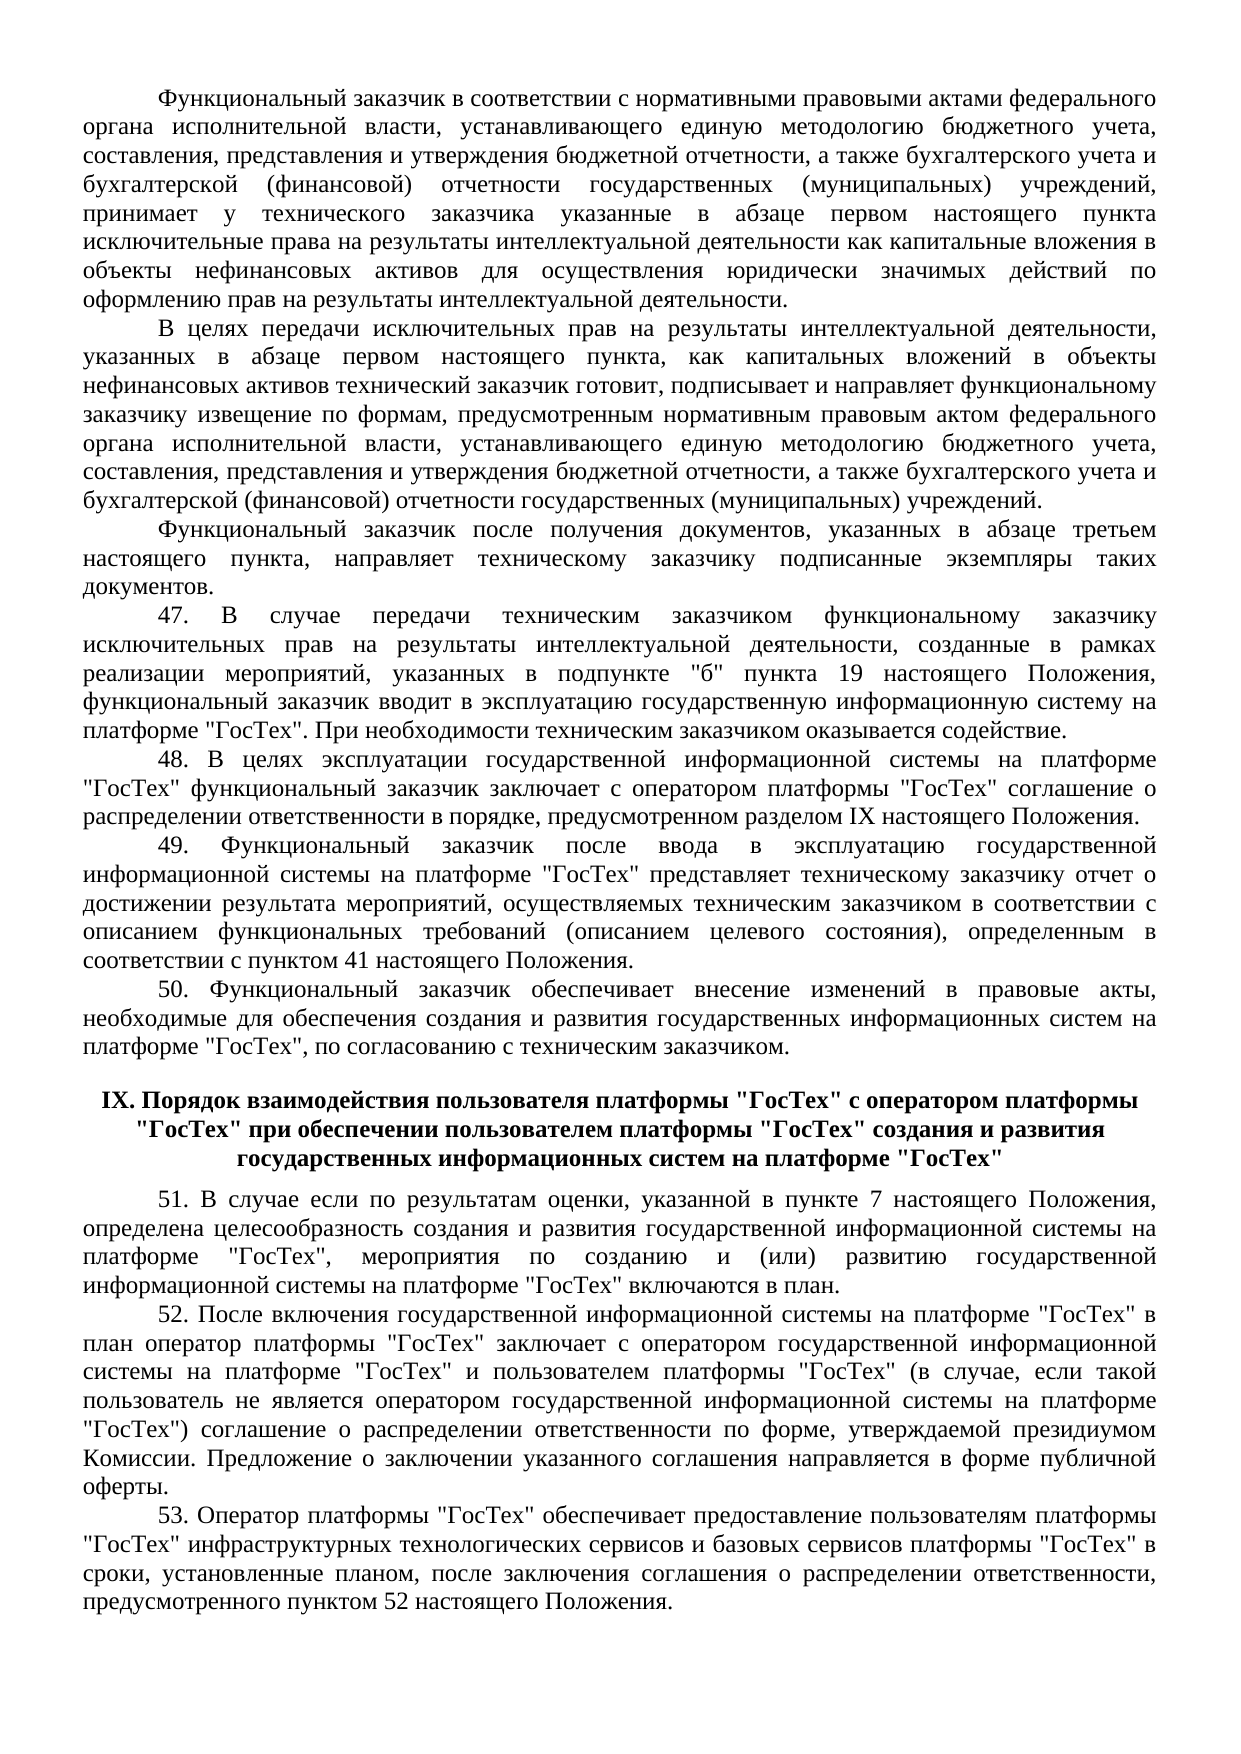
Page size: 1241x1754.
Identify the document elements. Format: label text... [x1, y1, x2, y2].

text 47. В случае передачи техническим заказчиком функциональному заказчику исключительных прав на результаты интеллектуальной деятельности, созданные в рамках реализации мероприятий, указанных в подпункте "б" пункта 19 настоящего Положения, функциональный заказчик вводит в эксплуатацию государственную информационную систему на платформе "ГосТех". При необходимости техническим заказчиком оказывается содействие. [83, 600, 1157, 744]
text 48. В целях эксплуатации государственной информационной системы на платформе "ГосТех" функциональный заказчик заключает с оператором платформы "ГосТех" соглашение о распределении ответственности в порядке, предусмотренном разделом IX настоящего Положения. [83, 744, 1157, 830]
text Функциональный заказчик в соответствии с нормативными правовыми актами федерального органа исполнительной власти, устанавливающего единую методологию бюджетного учета, составления, представления и утверждения бюджетной отчетности, а также бухгалтерского учета и бухгалтерской (финансовой) отчетности государственных (муниципальных) учреждений, принимает у технического заказчика указанные в абзаце первом настоящего пункта исключительные права на результаты интеллектуальной деятельности как капитальные вложения в объекты нефинансовых активов для осуществления юридически значимых действий по оформлению прав на результаты интеллектуальной деятельности. [83, 83, 1157, 313]
text Функциональный заказчик после получения документов, указанных в абзаце третьем настоящего пункта, направляет техническому заказчику подписанные экземпляры таких документов. [83, 514, 1157, 600]
text 53. Оператор платформы "ГосТех" обеспечивает предоставление пользователям платформы "ГосТех" инфраструктурных технологических сервисов и базовых сервисов платформы "ГосТех" в сроки, установленные планом, после заключения соглашения о распределении ответственности, предусмотренного пунктом 52 настоящего Положения. [83, 1500, 1157, 1615]
text 51. В случае если по результатам оценки, указанной в пункте 7 настоящего Положения, определена целесообразность создания и развития государственной информационной системы на платформе "ГосТех", мероприятия по созданию и (или) развитию государственной информационной системы на платформе "ГосТех" включаются в план. [83, 1184, 1157, 1299]
text 49. Функциональный заказчик после ввода в эксплуатацию государственной информационной системы на платформе "ГосТех" представляет техническому заказчику отчет о достижении результата мероприятий, осуществляемых техническим заказчиком в соответствии с описанием функциональных требований (описанием целевого состояния), определенным в соответствии с пунктом 41 настоящего Положения. [83, 830, 1157, 974]
text 50. Функциональный заказчик обеспечивает внесение изменений в правовые акты, необходимые для обеспечения создания и развития государственных информационных систем на платформе "ГосТех", по согласованию с техническим заказчиком. [83, 974, 1157, 1060]
text В целях передачи исключительных прав на результаты интеллектуальной деятельности, указанных в абзаце первом настоящего пункта, как капитальных вложений в объекты нефинансовых активов технический заказчик готовит, подписывает и направляет функциональному заказчику извещение по формам, предусмотренным нормативным правовым актом федерального органа исполнительной власти, устанавливающего единую методологию бюджетного учета, составления, представления и утверждения бюджетной отчетности, а также бухгалтерского учета и бухгалтерской (финансовой) отчетности государственных (муниципальных) учреждений. [83, 313, 1157, 514]
subtitle IX. Порядок взаимодействия пользователя платформы "ГосТех" с оператором платформы "ГосТех" при обеспечении пользователем платформы "ГосТех" создания и развития государственных информационных систем на платформе "ГосТех" [83, 1085, 1157, 1171]
text 52. После включения государственной информационной системы на платформе "ГосТех" в план оператор платформы "ГосТех" заключает с оператором государственной информационной системы на платформе "ГосТех" и пользователем платформы "ГосТех" (в случае, если такой пользователь не является оператором государственной информационной системы на платформе "ГосТех") соглашение о распределении ответственности по форме, утверждаемой президиумом Комиссии. Предложение о заключении указанного соглашения направляется в форме публичной оферты. [83, 1299, 1157, 1500]
